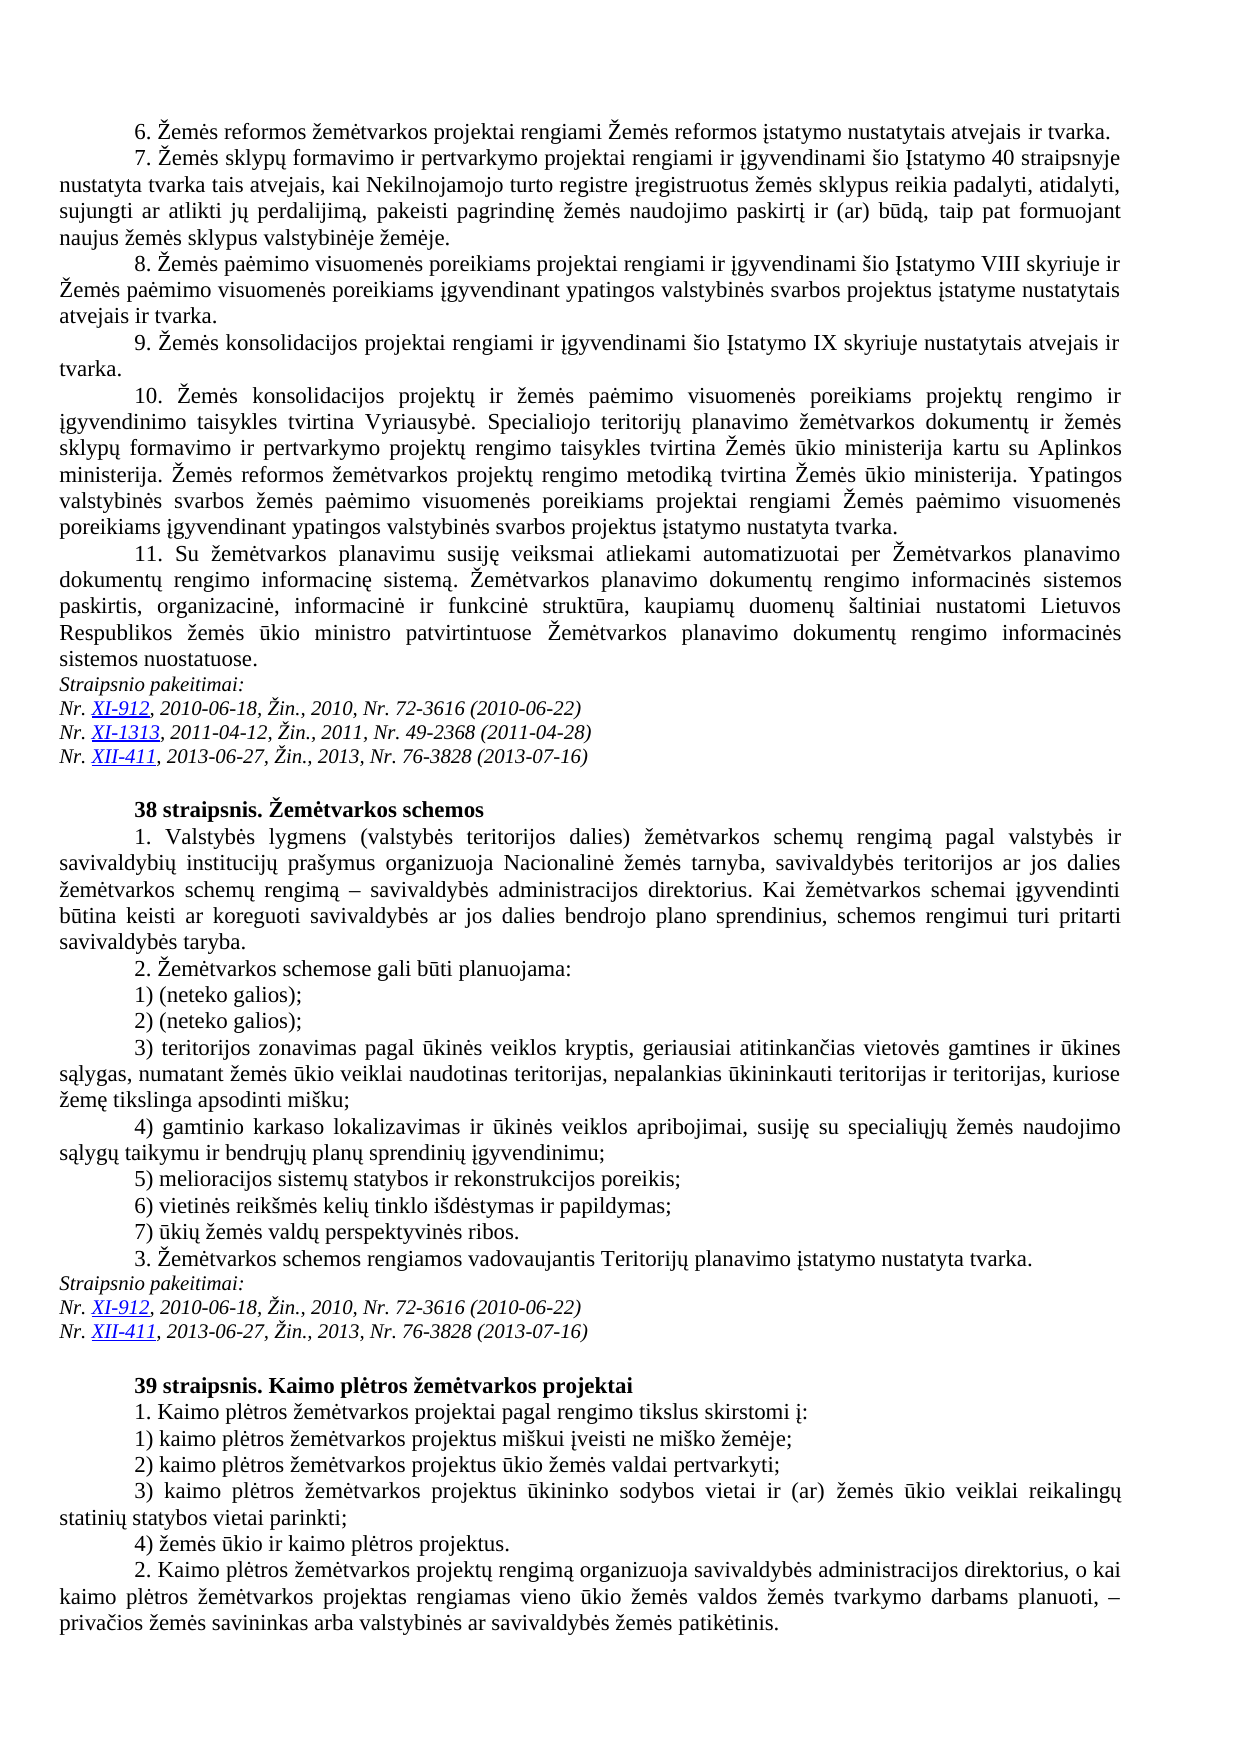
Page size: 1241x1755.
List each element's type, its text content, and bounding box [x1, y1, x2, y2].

text 5) melioracijos sistemų statybos ir rekonstrukcijos poreikis; [59, 1166, 1122, 1192]
text 7) ūkių žemės valdų perspektyvinės ribos. [59, 1218, 1122, 1244]
text 2. Žemėtvarkos schemose gali būti planuojama: [59, 955, 1122, 981]
text 9. Žemės konsolidacijos projektai rengiami ir įgyvendinami šio Įstatymo IX skyriuje nustatytais atvejais ir tvarka. [59, 329, 1121, 382]
text 2) (neteko galios); [59, 1007, 1122, 1034]
text Nr. XII-411, 2013-06-27, Žin., 2013, Nr. 76-3828 (2013-07-16) [59, 1319, 1122, 1343]
text 1. Valstybės lygmens (valstybės teritorijos dalies) žemėtvarkos schemų rengimą pagal valstybės ir savivaldybių institucijų prašymus organizuoja Nacionalinė žemės tarnyba, savivaldybės teritorijos ar jos dalies žemėtvarkos schemų rengimą – savivaldybės administracijos direktorius. Kai žemėtvarkos schemai įgyvendinti būtina keisti ar koreguoti savivaldybės ar jos dalies bendrojo plano sprendinius, schemos rengimui turi pritarti savivaldybės taryba. [59, 823, 1122, 955]
text 10. Žemės konsolidacijos projektų ir žemės paėmimo visuomenės poreikiams projektų rengimo ir įgyvendinimo taisykles tvirtina Vyriausybė. Specialiojo teritorijų planavimo žemėtvarkos dokumentų ir žemės sklypų formavimo ir pertvarkymo projektų rengimo taisykles tvirtina Žemės ūkio ministerija kartu su Aplinkos ministerija. Žemės reformos žemėtvarkos projektų rengimo metodiką tvirtina Žemės ūkio ministerija. Ypatingos valstybinės svarbos žemės paėmimo visuomenės poreikiams projektai rengiami Žemės paėmimo visuomenės poreikiams įgyvendinant ypatingos valstybinės svarbos projektus įstatymo nustatyta tvarka. [59, 382, 1122, 540]
text Nr. XII-411, 2013-06-27, Žin., 2013, Nr. 76-3828 (2013-07-16) [59, 744, 1122, 768]
text 8. Žemės paėmimo visuomenės poreikiams projektai rengiami ir įgyvendinami šio Įstatymo VIII skyriuje ir Žemės paėmimo visuomenės poreikiams įgyvendinant ypatingos valstybinės svarbos projektus įstatyme nustatytais atvejais ir tvarka. [59, 250, 1121, 329]
text 4) žemės ūkio ir kaimo plėtros projektus. [59, 1530, 1122, 1556]
text 38 straipsnis. Žemėtvarkos schemos [59, 797, 1122, 823]
text 1) kaimo plėtros žemėtvarkos projektus miškui įveisti ne miško žemėje; [59, 1424, 1122, 1451]
text 3) kaimo plėtros žemėtvarkos projektus ūkininko sodybos vietai ir (ar) žemės ūkio veiklai reikalingų statinių statybos vietai parinkti; [59, 1477, 1122, 1530]
text 4) gamtinio karkaso lokalizavimas ir ūkinės veiklos apribojimai, susiję su specialiųjų žemės naudojimo sąlygų taikymu ir bendrųjų planų sprendinių įgyvendinimu; [59, 1113, 1122, 1166]
text 2. Kaimo plėtros žemėtvarkos projektų rengimą organizuoja savivaldybės administracijos direktorius, o kai kaimo plėtros žemėtvarkos projektas rengiamas vieno ūkio žemės valdos žemės tvarkymo darbams planuoti, – privačios žemės savininkas arba valstybinės ar savivaldybės žemės patikėtinis. [59, 1556, 1122, 1635]
text 11. Su žemėtvarkos planavimu susiję veiksmai atliekami automatizuotai per Žemėtvarkos planavimo dokumentų rengimo informacinę sistemą. Žemėtvarkos planavimo dokumentų rengimo informacinės sistemos paskirtis, organizacinė, informacinė ir funkcinė struktūra, kaupiamų duomenų šaltiniai nustatomi Lietuvos Respublikos žemės ūkio ministro patvirtintuose Žemėtvarkos planavimo dokumentų rengimo informacinės sistemos nuostatuose. [59, 540, 1122, 672]
text Straipsnio pakeitimai: [59, 1271, 1122, 1295]
text 1. Kaimo plėtros žemėtvarkos projektai pagal rengimo tikslus skirstomi į: [59, 1398, 1122, 1424]
text 3. Žemėtvarkos schemos rengiamos vadovaujantis Teritorijų planavimo įstatymo nustatyta tvarka. [59, 1244, 1122, 1271]
text 6. Žemės reformos žemėtvarkos projektai rengiami Žemės reformos įstatymo nustatytais atvejais ir tvarka. [59, 118, 1122, 144]
text Nr. XI-1313, 2011-04-12, Žin., 2011, Nr. 49-2368 (2011-04-28) [59, 720, 1122, 744]
text Nr. XI-912, 2010-06-18, Žin., 2010, Nr. 72-3616 (2010-06-22) [59, 696, 1122, 720]
text Straipsnio pakeitimai: [59, 672, 1122, 696]
text 7. Žemės sklypų formavimo ir pertvarkymo projektai rengiami ir įgyvendinami šio Įstatymo 40 straipsnyje nustatyta tvarka tais atvejais, kai Nekilnojamojo turto registre įregistruotus žemės sklypus reikia padalyti, atidalyti, sujungti ar atlikti jų perdalijimą, pakeisti pagrindinę žemės naudojimo paskirtį ir (ar) būdą, taip pat formuojant naujus žemės sklypus valstybinėje žemėje. [59, 144, 1121, 250]
text 2) kaimo plėtros žemėtvarkos projektus ūkio žemės valdai pertvarkyti; [59, 1451, 1122, 1477]
text 1) (neteko galios); [59, 981, 1122, 1007]
text 3) teritorijos zonavimas pagal ūkinės veiklos kryptis, geriausiai atitinkančias vietovės gamtines ir ūkines sąlygas, numatant žemės ūkio veiklai naudotinas teritorijas, nepalankias ūkininkauti teritorijas ir teritorijas, kuriose žemę tikslinga apsodinti mišku; [59, 1034, 1122, 1113]
text 39 straipsnis. Kaimo plėtros žemėtvarkos projektai [59, 1372, 1122, 1398]
text Nr. XI-912, 2010-06-18, Žin., 2010, Nr. 72-3616 (2010-06-22) [59, 1295, 1122, 1319]
text 6) vietinės reikšmės kelių tinklo išdėstymas ir papildymas; [59, 1192, 1122, 1218]
